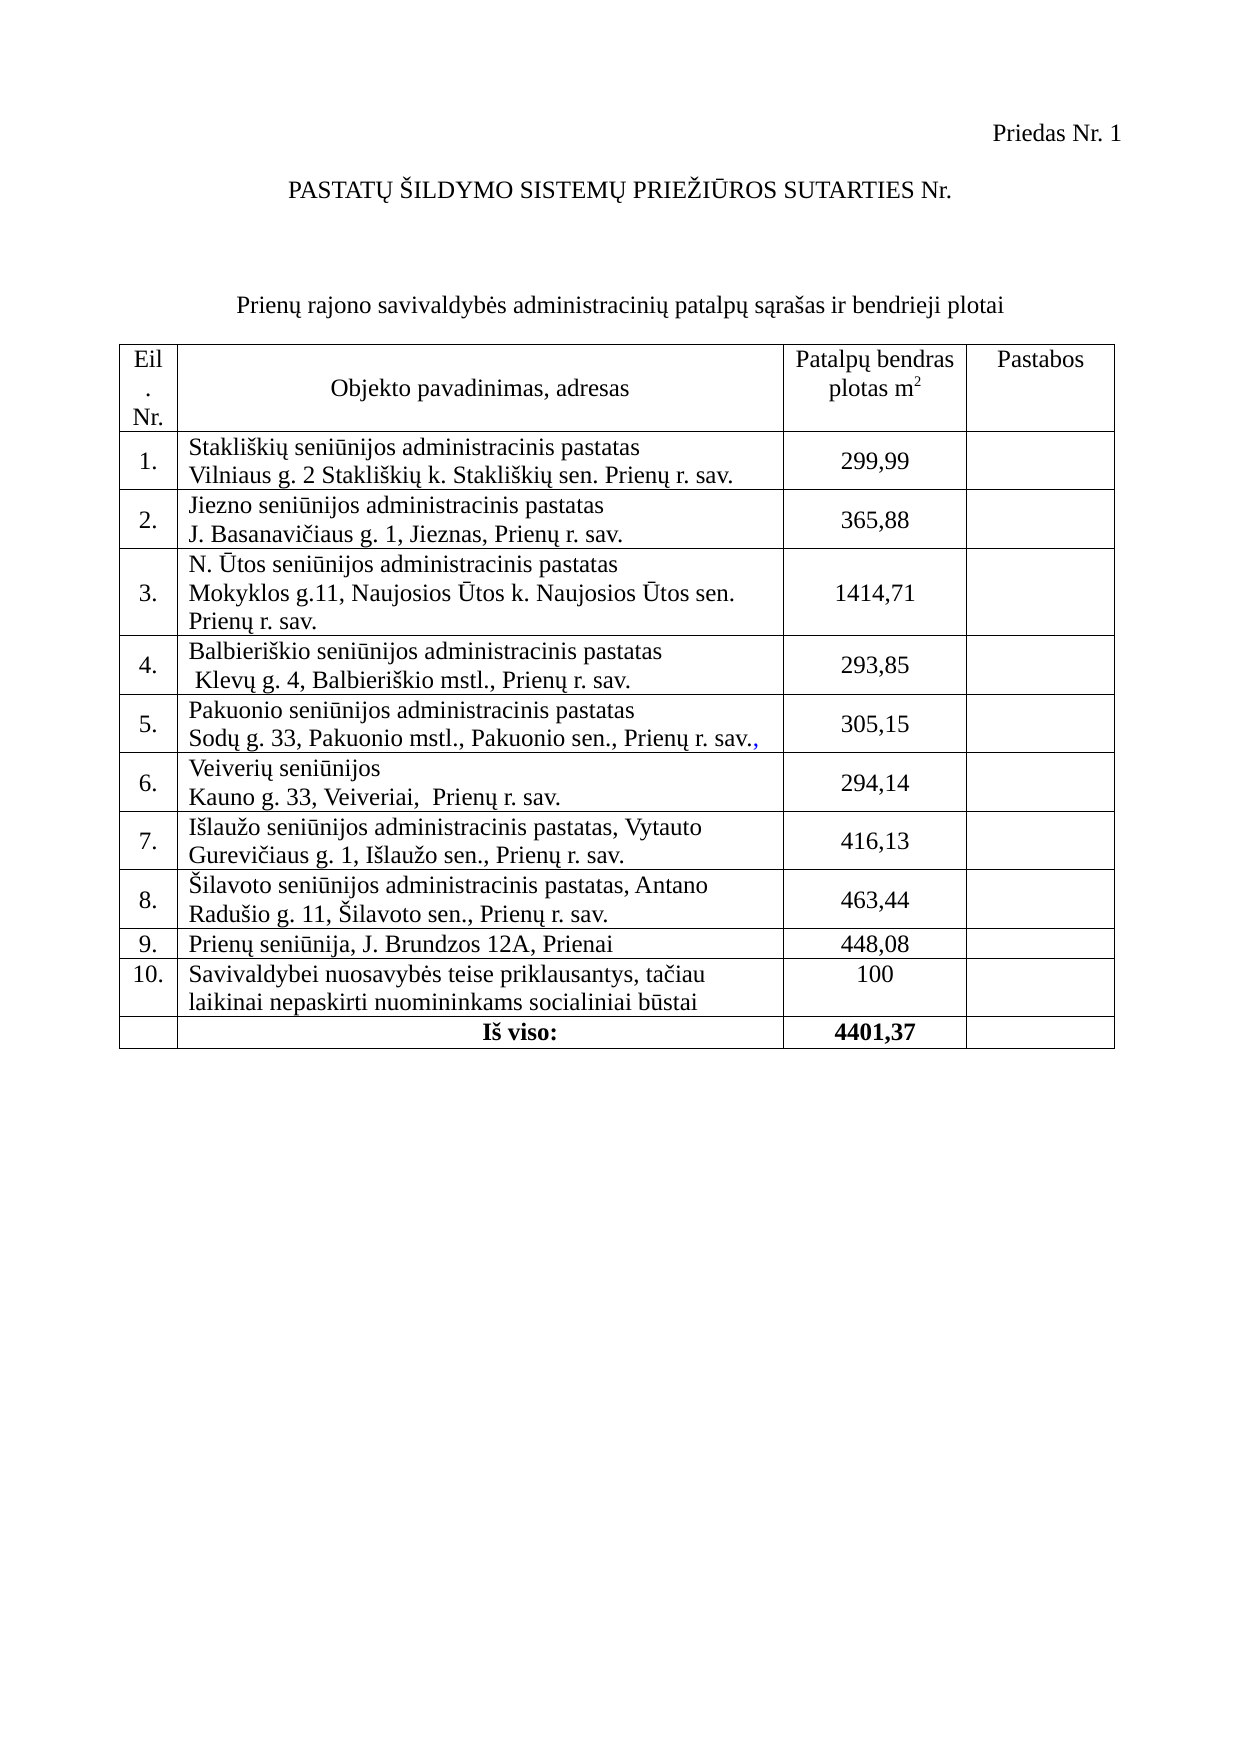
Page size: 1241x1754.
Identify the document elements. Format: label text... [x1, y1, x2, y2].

table_cell [967, 753, 1114, 811]
table_cell 416,13 [784, 812, 966, 869]
table_cell 5. [120, 695, 177, 752]
table_cell 3. [120, 549, 177, 635]
table_cell 299,99 [784, 432, 966, 489]
table_cell [967, 432, 1114, 489]
table_cell Jiezno seniūnijos administracinis pastatas J. Basanavičiaus g. 1, Jieznas, Prienų r. sav. [178, 490, 783, 548]
table_cell N. Ūtos seniūnijos administracinis pastatas Mokyklos g.11, Naujosios Ūtos k. Naujosios Ūtos sen. Prienų r. sav. [178, 549, 783, 635]
table_cell Iš viso: [178, 1017, 783, 1048]
table_cell Prienų seniūnija, J. Brundzos 12A, Prienai [178, 929, 783, 958]
table_cell Savivaldybei nuosavybės teise priklausantys, tačiau laikinai nepaskirti nuomininkams socialiniai būstai [178, 959, 783, 1016]
table_cell 7. [120, 812, 177, 869]
table_cell 2. [120, 490, 177, 548]
table_cell [967, 490, 1114, 548]
table_cell 100 [784, 959, 966, 1016]
table_cell [967, 929, 1114, 958]
text Priedas Nr. 1 [118, 118, 1122, 147]
table_cell 4. [120, 636, 177, 694]
table_cell Pakuonio seniūnijos administracinis pastatas Sodų g. 33, Pakuonio mstl., Pakuonio sen., Prienų r. sav., [178, 695, 783, 752]
table_cell 1414,71 [784, 549, 966, 635]
table_header Patalpų bendras plotas m2 [784, 345, 966, 431]
table_cell Stakliškių seniūnijos administracinis pastatas Vilniaus g. 2 Stakliškių k. Stakliškių sen. Prienų r. sav. [178, 432, 783, 489]
table_cell [967, 1017, 1114, 1048]
table_cell 293,85 [784, 636, 966, 694]
table_cell 9. [120, 929, 177, 958]
table_cell 448,08 [784, 929, 966, 958]
table_cell 8. [120, 870, 177, 928]
table_cell 305,15 [784, 695, 966, 752]
table_cell [967, 636, 1114, 694]
table_cell 4401,37 [784, 1017, 966, 1048]
table_cell [967, 959, 1114, 1016]
table_header Objekto pavadinimas, adresas [178, 345, 783, 431]
table_cell [967, 549, 1114, 635]
table_cell Veiverių seniūnijos Kauno g. 33, Veiveriai, Prienų r. sav. [178, 753, 783, 811]
table_cell 1. [120, 432, 177, 489]
text PASTATŲ ŠILDYMO SISTEMŲ PRIEŽIŪROS SUTARTIES Nr. [118, 176, 1122, 204]
table_cell Šilavoto seniūnijos administracinis pastatas, Antano Radušio g. 11, Šilavoto sen., Prienų r. sav. [178, 870, 783, 928]
table_cell 10. [120, 959, 177, 1016]
table_cell Balbieriškio seniūnijos administracinis pastatas Klevų g. 4, Balbieriškio mstl., Prienų r. sav. [178, 636, 783, 694]
table_cell [967, 870, 1114, 928]
table_cell 294,14 [784, 753, 966, 811]
table_header Pastabos [967, 345, 1114, 431]
table_cell 365,88 [784, 490, 966, 548]
table_cell Išlaužo seniūnijos administracinis pastatas, Vytauto Gurevičiaus g. 1, Išlaužo sen., Prienų r. sav. [178, 812, 783, 869]
text Prienų rajono savivaldybės administracinių patalpų sąrašas ir bendrieji plotai [118, 291, 1122, 319]
table_cell [967, 812, 1114, 869]
table_cell [120, 1017, 177, 1048]
table_cell 463,44 [784, 870, 966, 928]
table_cell [967, 695, 1114, 752]
table_header Eil. Nr. [120, 345, 177, 431]
table_cell 6. [120, 753, 177, 811]
